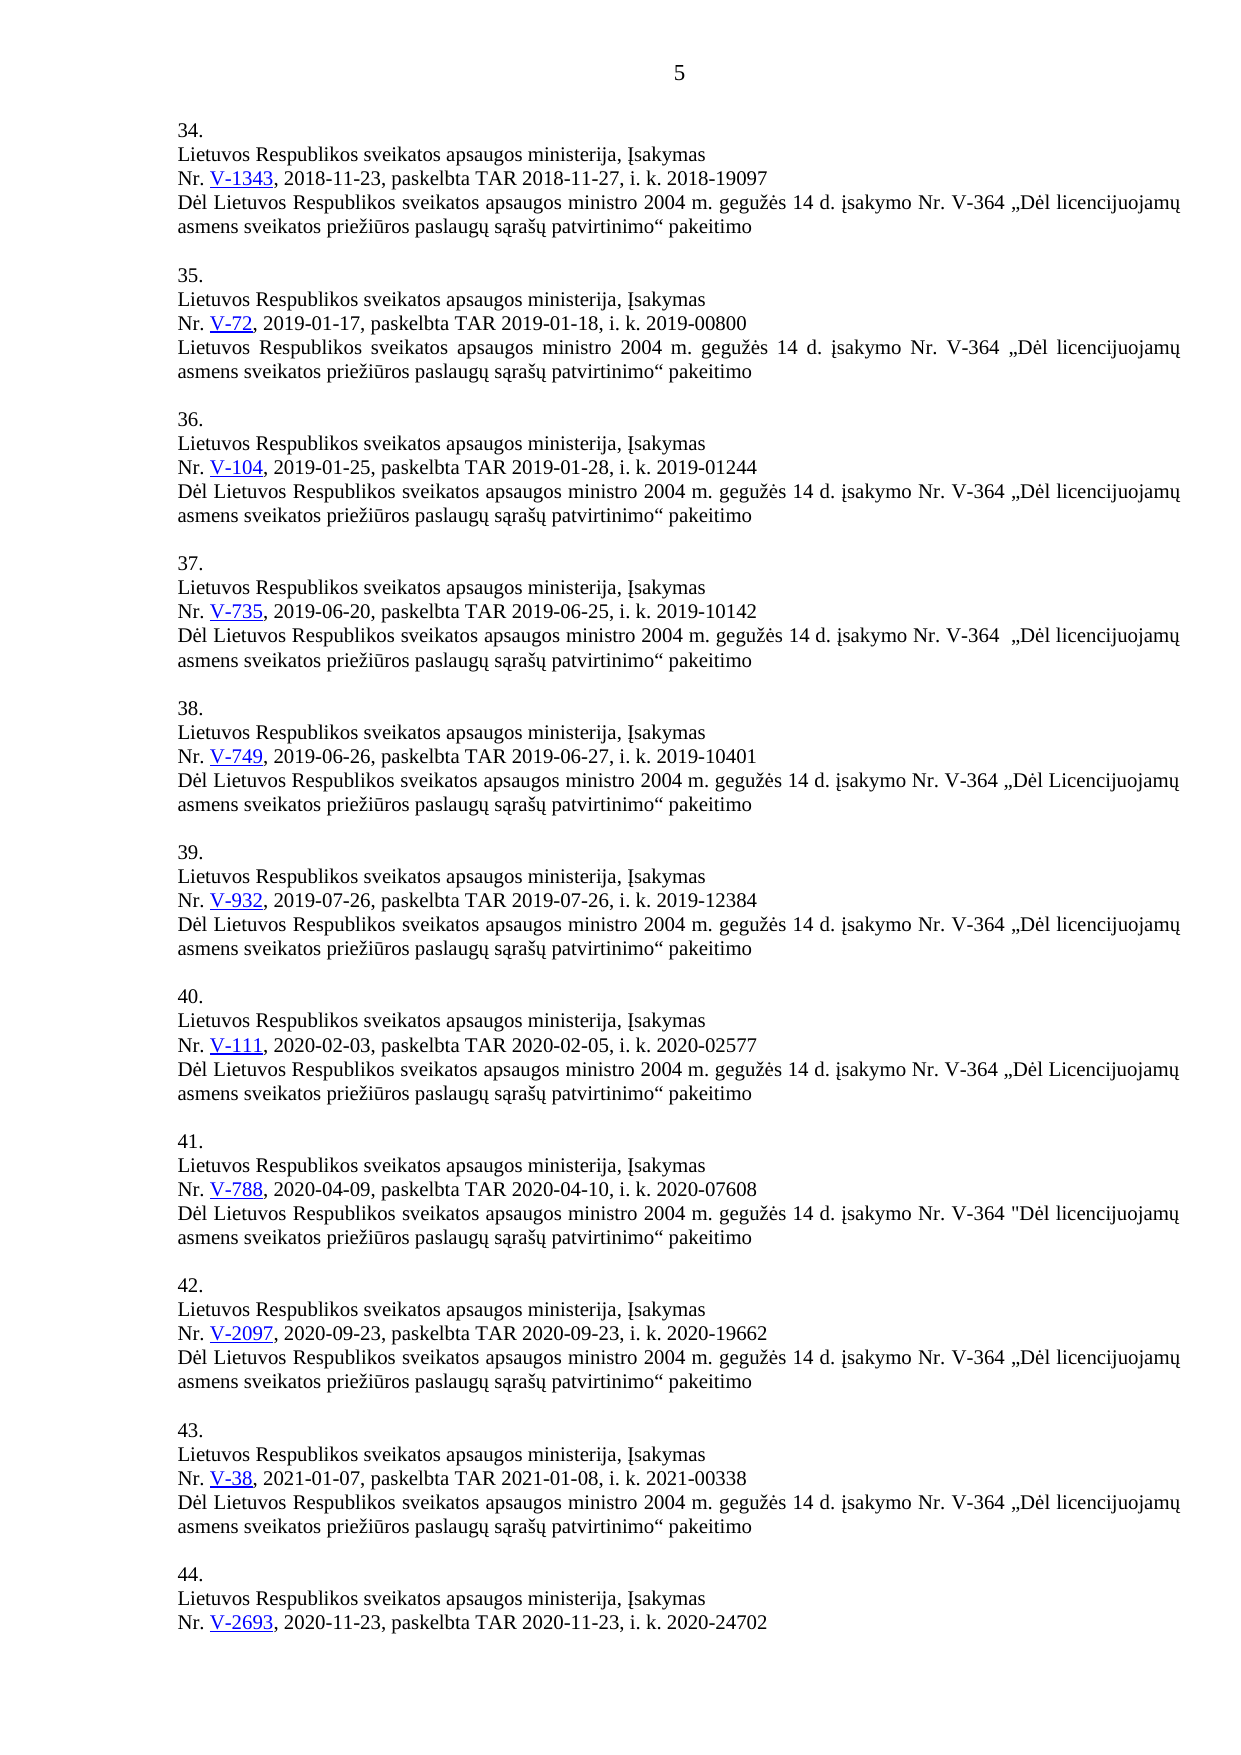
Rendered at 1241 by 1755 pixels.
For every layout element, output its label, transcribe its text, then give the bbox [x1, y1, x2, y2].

text Dėl Lietuvos Respublikos sveikatos apsaugos ministro 2004 m. gegužės 14 d. įsakymo Nr. V-364 „Dėl licencijuojamų asmens sveikatos priežiūros paslaugų sąrašų patvirtinimo“ pakeitimo [177, 623, 1181, 672]
text 42. [177, 1273, 1181, 1297]
text Dėl Lietuvos Respublikos sveikatos apsaugos ministro 2004 m. gegužės 14 d. įsakymo Nr. V-364 „Dėl licencijuojamų asmens sveikatos priežiūros paslaugų sąrašų patvirtinimo“ pakeitimo [177, 190, 1181, 238]
text Lietuvos Respublikos sveikatos apsaugos ministerija, Įsakymas [177, 1297, 1181, 1321]
text Lietuvos Respublikos sveikatos apsaugos ministerija, Įsakymas [177, 1442, 1181, 1466]
text 43. [177, 1417, 1181, 1442]
text Nr. V-104, 2019-01-25, paskelbta TAR 2019-01-28, i. k. 2019-01244 [177, 455, 1181, 479]
text Lietuvos Respublikos sveikatos apsaugos ministerija, Įsakymas [177, 1586, 1181, 1610]
text Lietuvos Respublikos sveikatos apsaugos ministerija, Įsakymas [177, 1008, 1181, 1032]
text Nr. V-788, 2020-04-09, paskelbta TAR 2020-04-10, i. k. 2020-07608 [177, 1177, 1181, 1201]
text Nr. V-749, 2019-06-26, paskelbta TAR 2019-06-27, i. k. 2019-10401 [177, 744, 1181, 768]
text Nr. V-1343, 2018-11-23, paskelbta TAR 2018-11-27, i. k. 2018-19097 [177, 166, 1181, 190]
text Nr. V-735, 2019-06-20, paskelbta TAR 2019-06-25, i. k. 2019-10142 [177, 599, 1181, 623]
text Lietuvos Respublikos sveikatos apsaugos ministro 2004 m. gegužės 14 d. įsakymo Nr. V-364 „Dėl licencijuojamų asmens sveikatos priežiūros paslaugų sąrašų patvirtinimo“ pakeitimo [177, 335, 1181, 383]
text 34. [177, 118, 1181, 142]
text 37. [177, 551, 1181, 575]
text 44. [177, 1562, 1181, 1586]
text Nr. V-38, 2021-01-07, paskelbta TAR 2021-01-08, i. k. 2021-00338 [177, 1466, 1181, 1490]
text 40. [177, 984, 1181, 1008]
text Dėl Lietuvos Respublikos sveikatos apsaugos ministro 2004 m. gegužės 14 d. įsakymo Nr. V-364 „Dėl licencijuojamų asmens sveikatos priežiūros paslaugų sąrašų patvirtinimo“ pakeitimo [177, 912, 1181, 960]
text 35. [177, 262, 1181, 287]
text Lietuvos Respublikos sveikatos apsaugos ministerija, Įsakymas [177, 720, 1181, 744]
text Dėl Lietuvos Respublikos sveikatos apsaugos ministro 2004 m. gegužės 14 d. įsakymo Nr. V-364 „Dėl licencijuojamų asmens sveikatos priežiūros paslaugų sąrašų patvirtinimo“ pakeitimo [177, 1490, 1181, 1538]
text Nr. V-72, 2019-01-17, paskelbta TAR 2019-01-18, i. k. 2019-00800 [177, 311, 1181, 335]
text Dėl Lietuvos Respublikos sveikatos apsaugos ministro 2004 m. gegužės 14 d. įsakymo Nr. V-364 „Dėl Licencijuojamų asmens sveikatos priežiūros paslaugų sąrašų patvirtinimo“ pakeitimo [177, 768, 1181, 816]
text 39. [177, 840, 1181, 864]
text Nr. V-932, 2019-07-26, paskelbta TAR 2019-07-26, i. k. 2019-12384 [177, 888, 1181, 912]
text Lietuvos Respublikos sveikatos apsaugos ministerija, Įsakymas [177, 287, 1181, 311]
text Lietuvos Respublikos sveikatos apsaugos ministerija, Įsakymas [177, 864, 1181, 888]
text Lietuvos Respublikos sveikatos apsaugos ministerija, Įsakymas [177, 575, 1181, 599]
text Nr. V-2693, 2020-11-23, paskelbta TAR 2020-11-23, i. k. 2020-24702 [177, 1610, 1181, 1634]
text Dėl Lietuvos Respublikos sveikatos apsaugos ministro 2004 m. gegužės 14 d. įsakymo Nr. V-364 "Dėl licencijuojamų asmens sveikatos priežiūros paslaugų sąrašų patvirtinimo“ pakeitimo [177, 1201, 1181, 1249]
text 36. [177, 407, 1181, 431]
text Lietuvos Respublikos sveikatos apsaugos ministerija, Įsakymas [177, 142, 1181, 166]
text Lietuvos Respublikos sveikatos apsaugos ministerija, Įsakymas [177, 431, 1181, 455]
text Nr. V-2097, 2020-09-23, paskelbta TAR 2020-09-23, i. k. 2020-19662 [177, 1321, 1181, 1345]
text 41. [177, 1129, 1181, 1153]
text 38. [177, 696, 1181, 720]
text Dėl Lietuvos Respublikos sveikatos apsaugos ministro 2004 m. gegužės 14 d. įsakymo Nr. V-364 „Dėl Licencijuojamų asmens sveikatos priežiūros paslaugų sąrašų patvirtinimo“ pakeitimo [177, 1057, 1181, 1105]
text Dėl Lietuvos Respublikos sveikatos apsaugos ministro 2004 m. gegužės 14 d. įsakymo Nr. V-364 „Dėl licencijuojamų asmens sveikatos priežiūros paslaugų sąrašų patvirtinimo“ pakeitimo [177, 1345, 1181, 1393]
text Lietuvos Respublikos sveikatos apsaugos ministerija, Įsakymas [177, 1153, 1181, 1177]
text Nr. V-111, 2020-02-03, paskelbta TAR 2020-02-05, i. k. 2020-02577 [177, 1032, 1181, 1057]
text Dėl Lietuvos Respublikos sveikatos apsaugos ministro 2004 m. gegužės 14 d. įsakymo Nr. V-364 „Dėl licencijuojamų asmens sveikatos priežiūros paslaugų sąrašų patvirtinimo“ pakeitimo [177, 479, 1181, 527]
